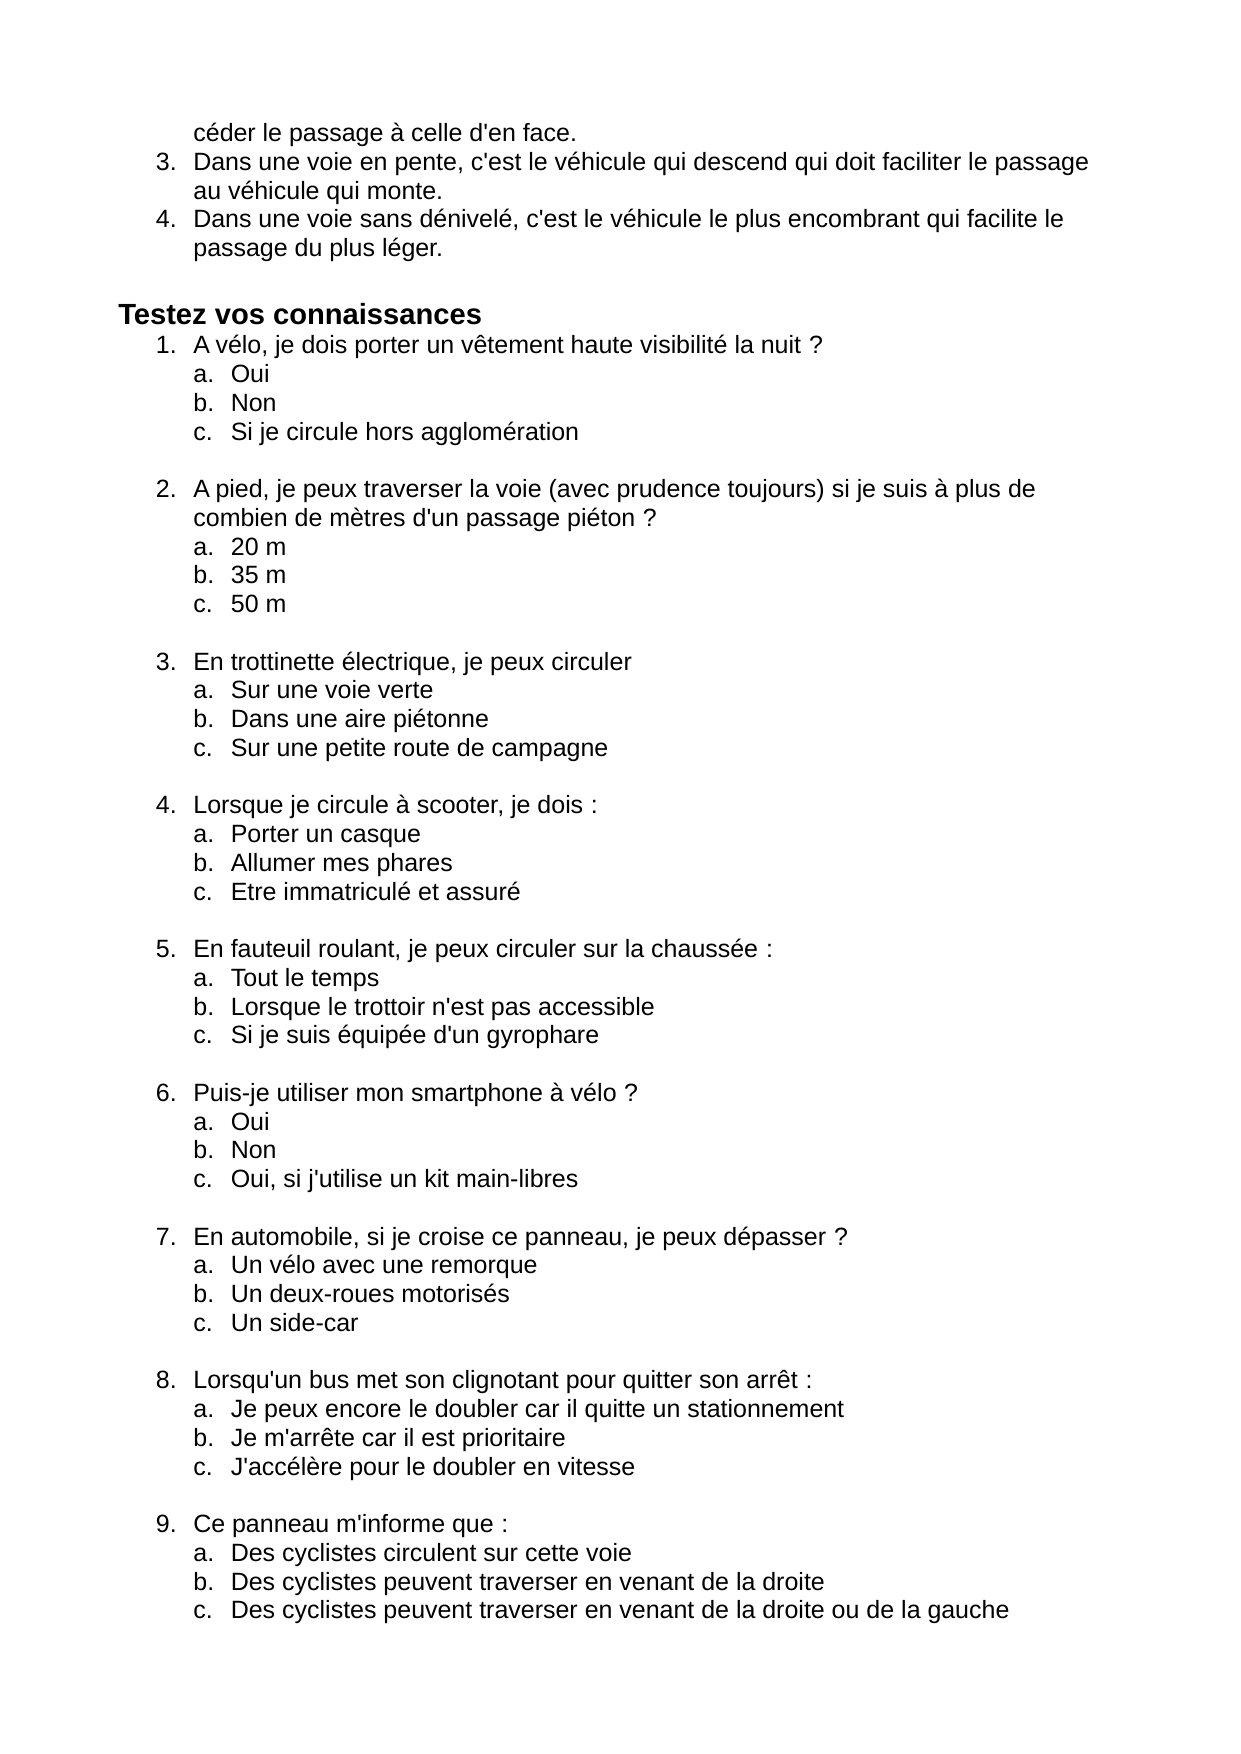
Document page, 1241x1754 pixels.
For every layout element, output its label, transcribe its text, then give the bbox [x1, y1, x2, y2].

list Ce panneau m'informe que : [156, 1509, 1122, 1538]
list Un side-car [193, 1308, 1122, 1337]
list En trottinette électrique, je peux circuler [156, 647, 1122, 675]
list Porter un casque [193, 819, 1122, 848]
list Lorsque le trottoir n'est pas accessible [193, 992, 1122, 1020]
subtitle Testez vos connaissances [118, 297, 1122, 330]
list En automobile, si je croise ce panneau, je peux dépasser ? [156, 1222, 1122, 1250]
list céder le passage à celle d'en face. [156, 118, 1122, 147]
list Non [193, 388, 1122, 417]
list Lorsqu'un bus met son clignotant pour quitter son arrêt : [156, 1365, 1122, 1394]
list Dans une voie en pente, c'est le véhicule qui descend qui doit faciliter le passage au véhicule qui monte. [156, 147, 1122, 204]
list Des cyclistes peuvent traverser en venant de la droite [193, 1567, 1122, 1595]
list A pied, je peux traverser la voie (avec prudence toujours) si je suis à plus de combien de mètres d'un passage piéton ? [156, 474, 1122, 532]
list Non [193, 1135, 1122, 1164]
list Allumer mes phares [193, 848, 1122, 877]
list Etre immatriculé et assuré [193, 877, 1122, 905]
list Dans une aire piétonne [193, 704, 1122, 733]
list Sur une voie verte [193, 675, 1122, 704]
list Si je suis équipée d'un gyrophare [193, 1020, 1122, 1049]
list Je peux encore le doubler car il quitte un stationnement [193, 1394, 1122, 1423]
list Un vélo avec une remorque [193, 1250, 1122, 1279]
list J'accélère pour le doubler en vitesse [193, 1452, 1122, 1480]
list Oui [193, 1107, 1122, 1135]
list Un deux-roues motorisés [193, 1279, 1122, 1308]
list Lorsque je circule à scooter, je dois : [156, 790, 1122, 819]
list En fauteuil roulant, je peux circuler sur la chaussée : [156, 934, 1122, 963]
list 50 m [193, 589, 1122, 618]
list Je m'arrête car il est prioritaire [193, 1423, 1122, 1452]
list A vélo, je dois porter un vêtement haute visibilité la nuit ? [156, 330, 1122, 359]
list Des cyclistes circulent sur cette voie [193, 1538, 1122, 1567]
list 20 m [193, 532, 1122, 560]
list Puis-je utiliser mon smartphone à vélo ? [156, 1078, 1122, 1107]
list 35 m [193, 560, 1122, 589]
list Tout le temps [193, 963, 1122, 992]
list Si je circule hors agglomération [193, 417, 1122, 445]
list Dans une voie sans dénivelé, c'est le véhicule le plus encombrant qui facilite le passage du plus léger. [156, 204, 1122, 262]
list Sur une petite route de campagne [193, 733, 1122, 762]
list Oui, si j'utilise un kit main-libres [193, 1164, 1122, 1193]
list Des cyclistes peuvent traverser en venant de la droite ou de la gauche [193, 1595, 1122, 1624]
list Oui [193, 359, 1122, 388]
